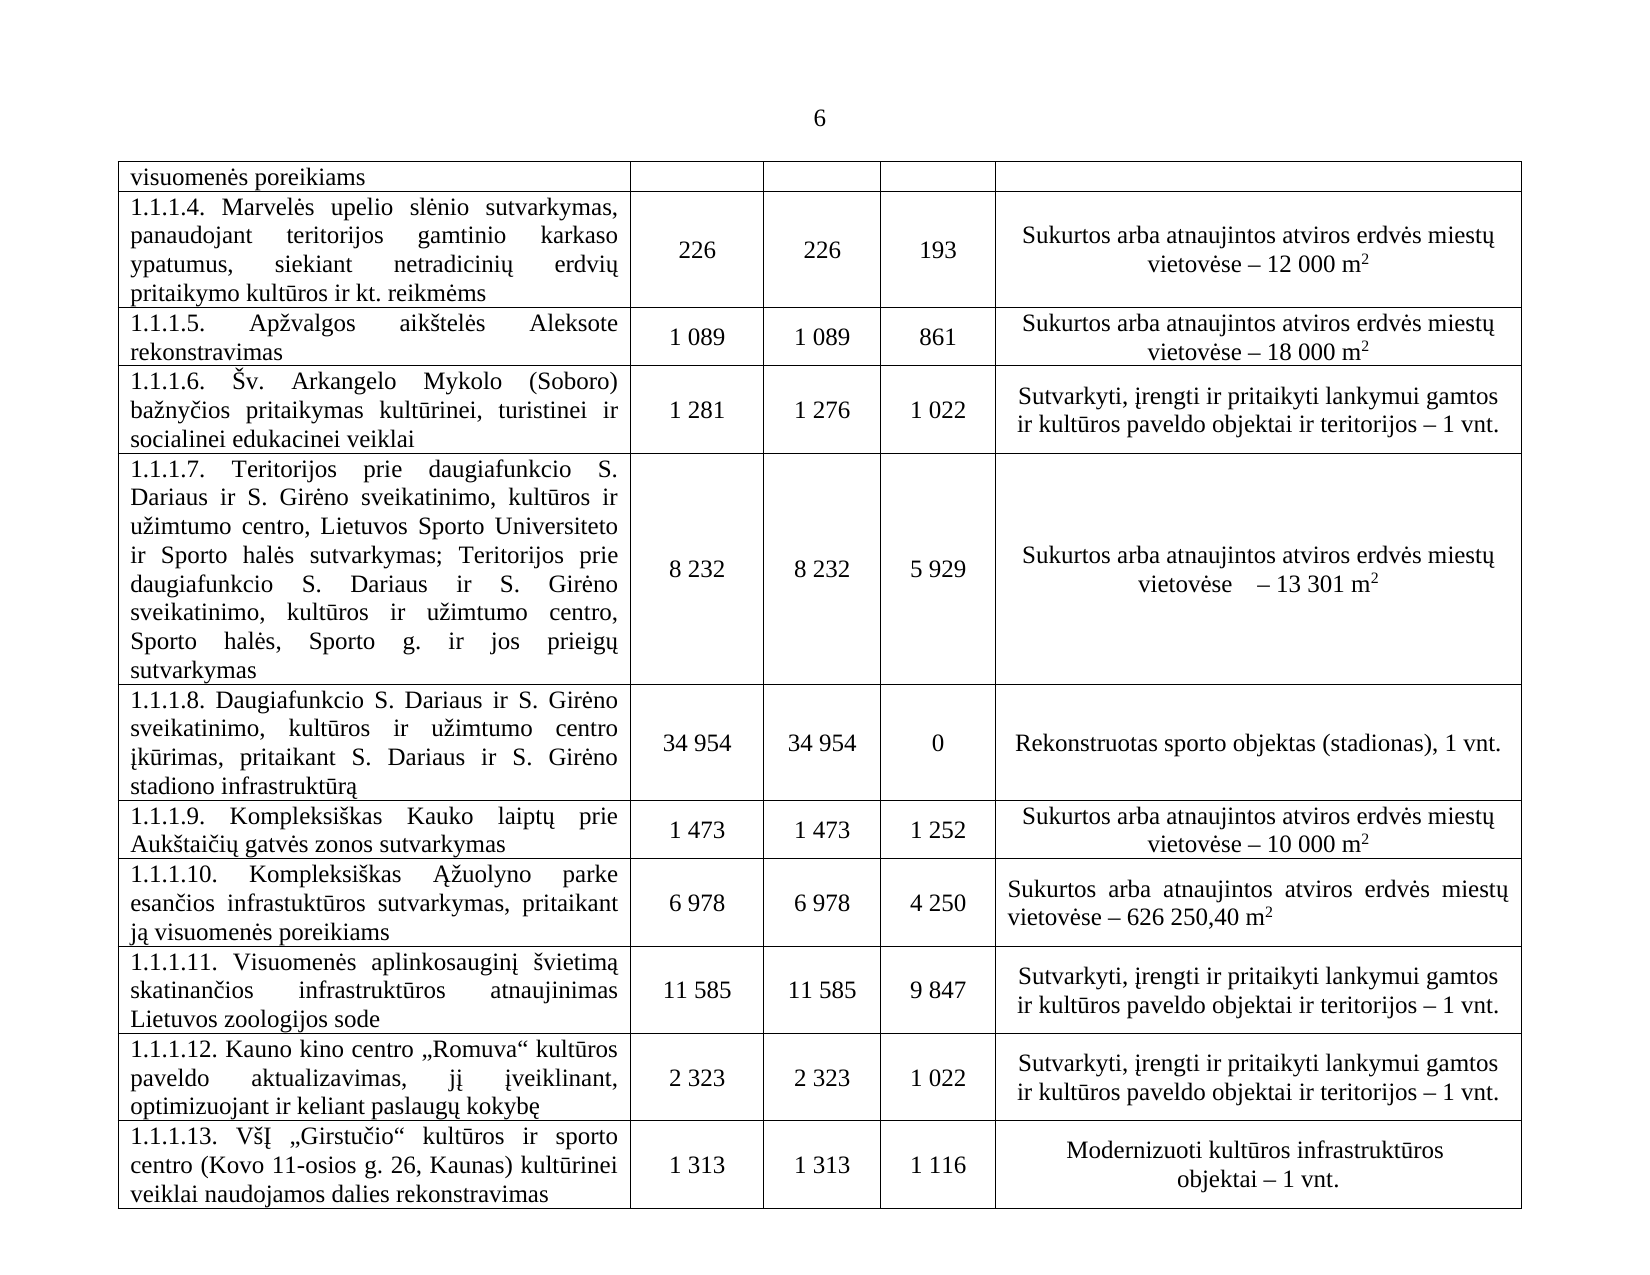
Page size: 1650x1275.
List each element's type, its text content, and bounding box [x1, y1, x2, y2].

table_cell Sukurtos arba atnaujintos atviros erdvės miestų vietovėse – 13 301 m2 [996, 454, 1521, 684]
table_cell Sutvarkyti, įrengti ir pritaikyti lankymui gamtos ir kultūros paveldo objektai ir teritorijos – 1 vnt. [996, 366, 1521, 453]
table_cell 8 232 [631, 454, 763, 684]
table_cell 1.1.1.8. Daugiafunkcio S. Dariaus ir S. Girėno sveikatinimo, kultūros ir užimtumo centro įkūrimas, pritaikant S. Dariaus ir S. Girėno stadiono infrastruktūrą [119, 685, 630, 800]
table_cell 1.1.1.9. Kompleksiškas Kauko laiptų prie Aukštaičių gatvės zonos sutvarkymas [119, 801, 630, 858]
table_cell 1.1.1.4. Marvelės upelio slėnio sutvarkymas, panaudojant teritorijos gamtinio karkaso ypatumus, siekiant netradicinių erdvių pritaikymo kultūros ir kt. reikmėms [119, 192, 630, 307]
table_cell 226 [764, 192, 880, 307]
table_cell 8 232 [764, 454, 880, 684]
table_cell 0 [881, 685, 995, 800]
table_cell 11 585 [764, 947, 880, 1033]
table_cell [881, 162, 995, 191]
table_cell 1 276 [764, 366, 880, 453]
table_cell 1.1.1.10. Kompleksiškas Ąžuolyno parke esančios infrastuktūros sutvarkymas, pritaikant ją visuomenės poreikiams [119, 859, 630, 946]
table_cell 1.1.1.7. Teritorijos prie daugiafunkcio S. Dariaus ir S. Girėno sveikatinimo, kultūros ir užimtumo centro, Lietuvos Sporto Universiteto ir Sporto halės sutvarkymas; Teritorijos prie daugiafunkcio S. Dariaus ir S. Girėno sveikatinimo, kultūros ir užimtumo centro, Sporto halės, Sporto g. ir jos prieigų sutvarkymas [119, 454, 630, 684]
table_cell 6 978 [631, 859, 763, 946]
table_cell Rekonstruotas sporto objektas (stadionas), 1 vnt. [996, 685, 1521, 800]
table_cell visuomenės poreikiams [119, 162, 630, 191]
table_cell 861 [881, 308, 995, 365]
table_cell 1 313 [764, 1121, 880, 1207]
table_cell Sukurtos arba atnaujintos atviros erdvės miestų vietovėse – 10 000 m2 [996, 801, 1521, 858]
table_cell Sutvarkyti, įrengti ir pritaikyti lankymui gamtos ir kultūros paveldo objektai ir teritorijos – 1 vnt. [996, 947, 1521, 1033]
table_cell 1 116 [881, 1121, 995, 1207]
table_cell 1 089 [631, 308, 763, 365]
table_cell 1.1.1.13. VšĮ „Girstučio“ kultūros ir sporto centro (Kovo 11-osios g. 26, Kaunas) kultūrinei veiklai naudojamos dalies rekonstravimas [119, 1121, 630, 1207]
table_cell 34 954 [631, 685, 763, 800]
table_cell Modernizuoti kultūros infrastruktūros objektai – 1 vnt. [996, 1121, 1521, 1207]
table_cell 5 929 [881, 454, 995, 684]
table_cell 1 281 [631, 366, 763, 453]
table_cell 1 313 [631, 1121, 763, 1207]
table_cell 11 585 [631, 947, 763, 1033]
table_cell 6 978 [764, 859, 880, 946]
table_cell 1 022 [881, 1034, 995, 1120]
table_cell [764, 162, 880, 191]
table_cell [996, 162, 1521, 191]
table_cell 1 252 [881, 801, 995, 858]
table_cell Sukurtos arba atnaujintos atviros erdvės miestų vietovėse – 18 000 m2 [996, 308, 1521, 365]
table_cell 193 [881, 192, 995, 307]
table_cell 1.1.1.12. Kauno kino centro „Romuva“ kultūros paveldo aktualizavimas, jį įveiklinant, optimizuojant ir keliant paslaugų kokybę [119, 1034, 630, 1120]
table_cell Sukurtos arba atnaujintos atviros erdvės miestų vietovėse – 12 000 m2 [996, 192, 1521, 307]
table_cell 1 473 [764, 801, 880, 858]
table_cell 226 [631, 192, 763, 307]
table_cell 1.1.1.6. Šv. Arkangelo Mykolo (Soboro) bažnyčios pritaikymas kultūrinei, turistinei ir socialinei edukacinei veiklai [119, 366, 630, 453]
table_cell 34 954 [764, 685, 880, 800]
table_cell 1 089 [764, 308, 880, 365]
table_cell [631, 162, 763, 191]
table_cell 1.1.1.11. Visuomenės aplinkosauginį švietimą skatinančios infrastruktūros atnaujinimas Lietuvos zoologijos sode [119, 947, 630, 1033]
table_cell 1 473 [631, 801, 763, 858]
table_cell 1.1.1.5. Apžvalgos aikštelės Aleksote rekonstravimas [119, 308, 630, 365]
table_cell Sutvarkyti, įrengti ir pritaikyti lankymui gamtos ir kultūros paveldo objektai ir teritorijos – 1 vnt. [996, 1034, 1521, 1120]
table_cell 2 323 [764, 1034, 880, 1120]
table_cell 4 250 [881, 859, 995, 946]
table_cell 9 847 [881, 947, 995, 1033]
table_cell 2 323 [631, 1034, 763, 1120]
table_cell Sukurtos arba atnaujintos atviros erdvės miestų vietovėse – 626 250,40 m2 [996, 859, 1521, 946]
table_cell 1 022 [881, 366, 995, 453]
